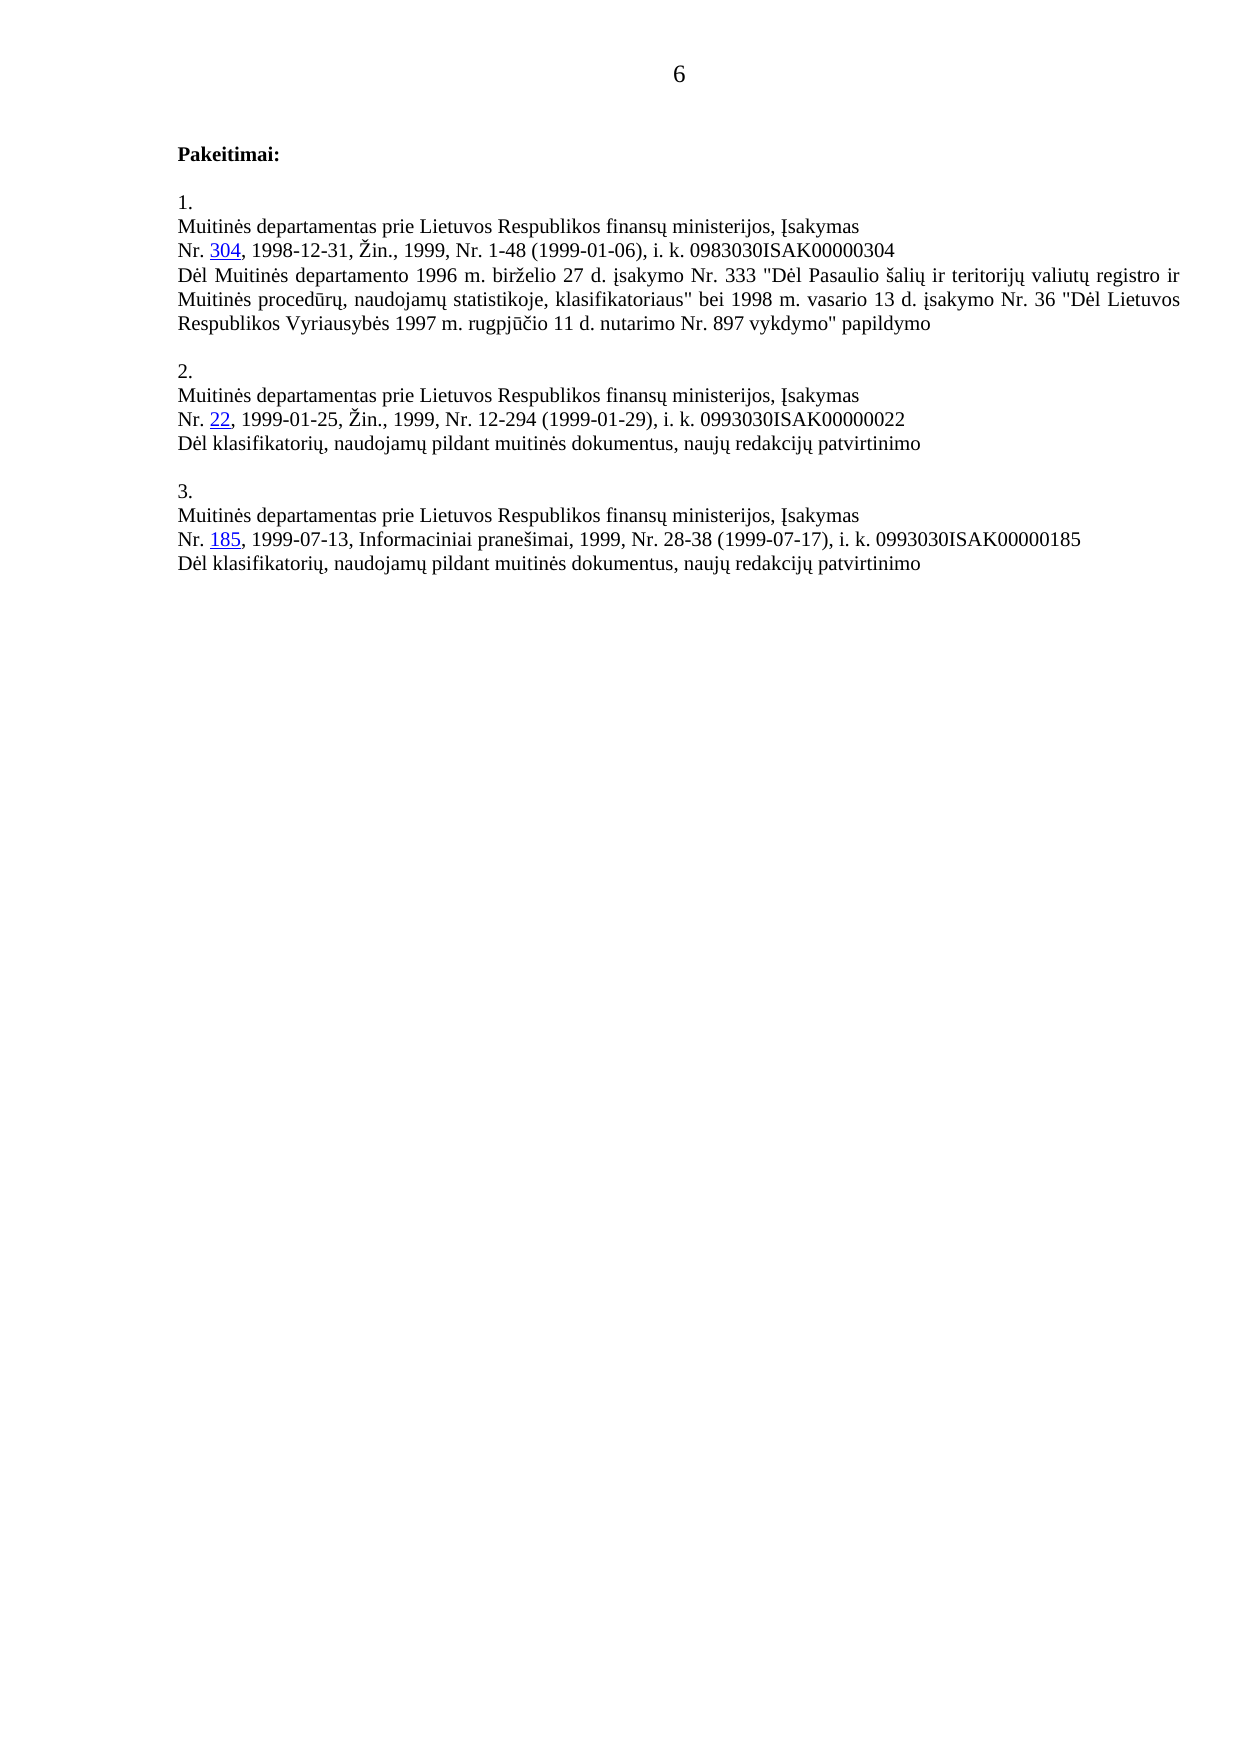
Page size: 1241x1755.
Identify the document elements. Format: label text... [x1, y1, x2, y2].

text 3. [177, 479, 1181, 503]
text Nr. 185, 1999-07-13, Informaciniai pranešimai, 1999, Nr. 28-38 (1999-07-17), i. k. 0993030ISAK00000185 [177, 527, 1181, 551]
text Dėl klasifikatorių, naudojamų pildant muitinės dokumentus, naujų redakcijų patvirtinimo [177, 551, 1181, 575]
text Nr. 304, 1998-12-31, Žin., 1999, Nr. 1-48 (1999-01-06), i. k. 0983030ISAK00000304 [177, 238, 1181, 262]
text Pakeitimai: [177, 142, 1181, 166]
text Muitinės departamentas prie Lietuvos Respublikos finansų ministerijos, Įsakymas [177, 214, 1181, 238]
text Dėl Muitinės departamento 1996 m. birželio 27 d. įsakymo Nr. 333 "Dėl Pasaulio šalių ir teritorijų valiutų registro ir Muitinės procedūrų, naudojamų statistikoje, klasifikatoriaus" bei 1998 m. vasario 13 d. įsakymo Nr. 36 "Dėl Lietuvos Respublikos Vyriausybės 1997 m. rugpjūčio 11 d. nutarimo Nr. 897 vykdymo" papildymo [177, 262, 1181, 335]
text Dėl klasifikatorių, naudojamų pildant muitinės dokumentus, naujų redakcijų patvirtinimo [177, 431, 1181, 455]
text Muitinės departamentas prie Lietuvos Respublikos finansų ministerijos, Įsakymas [177, 383, 1181, 407]
text Nr. 22, 1999-01-25, Žin., 1999, Nr. 12-294 (1999-01-29), i. k. 0993030ISAK00000022 [177, 407, 1181, 431]
text Muitinės departamentas prie Lietuvos Respublikos finansų ministerijos, Įsakymas [177, 503, 1181, 527]
text 2. [177, 359, 1181, 383]
text 1. [177, 190, 1181, 214]
